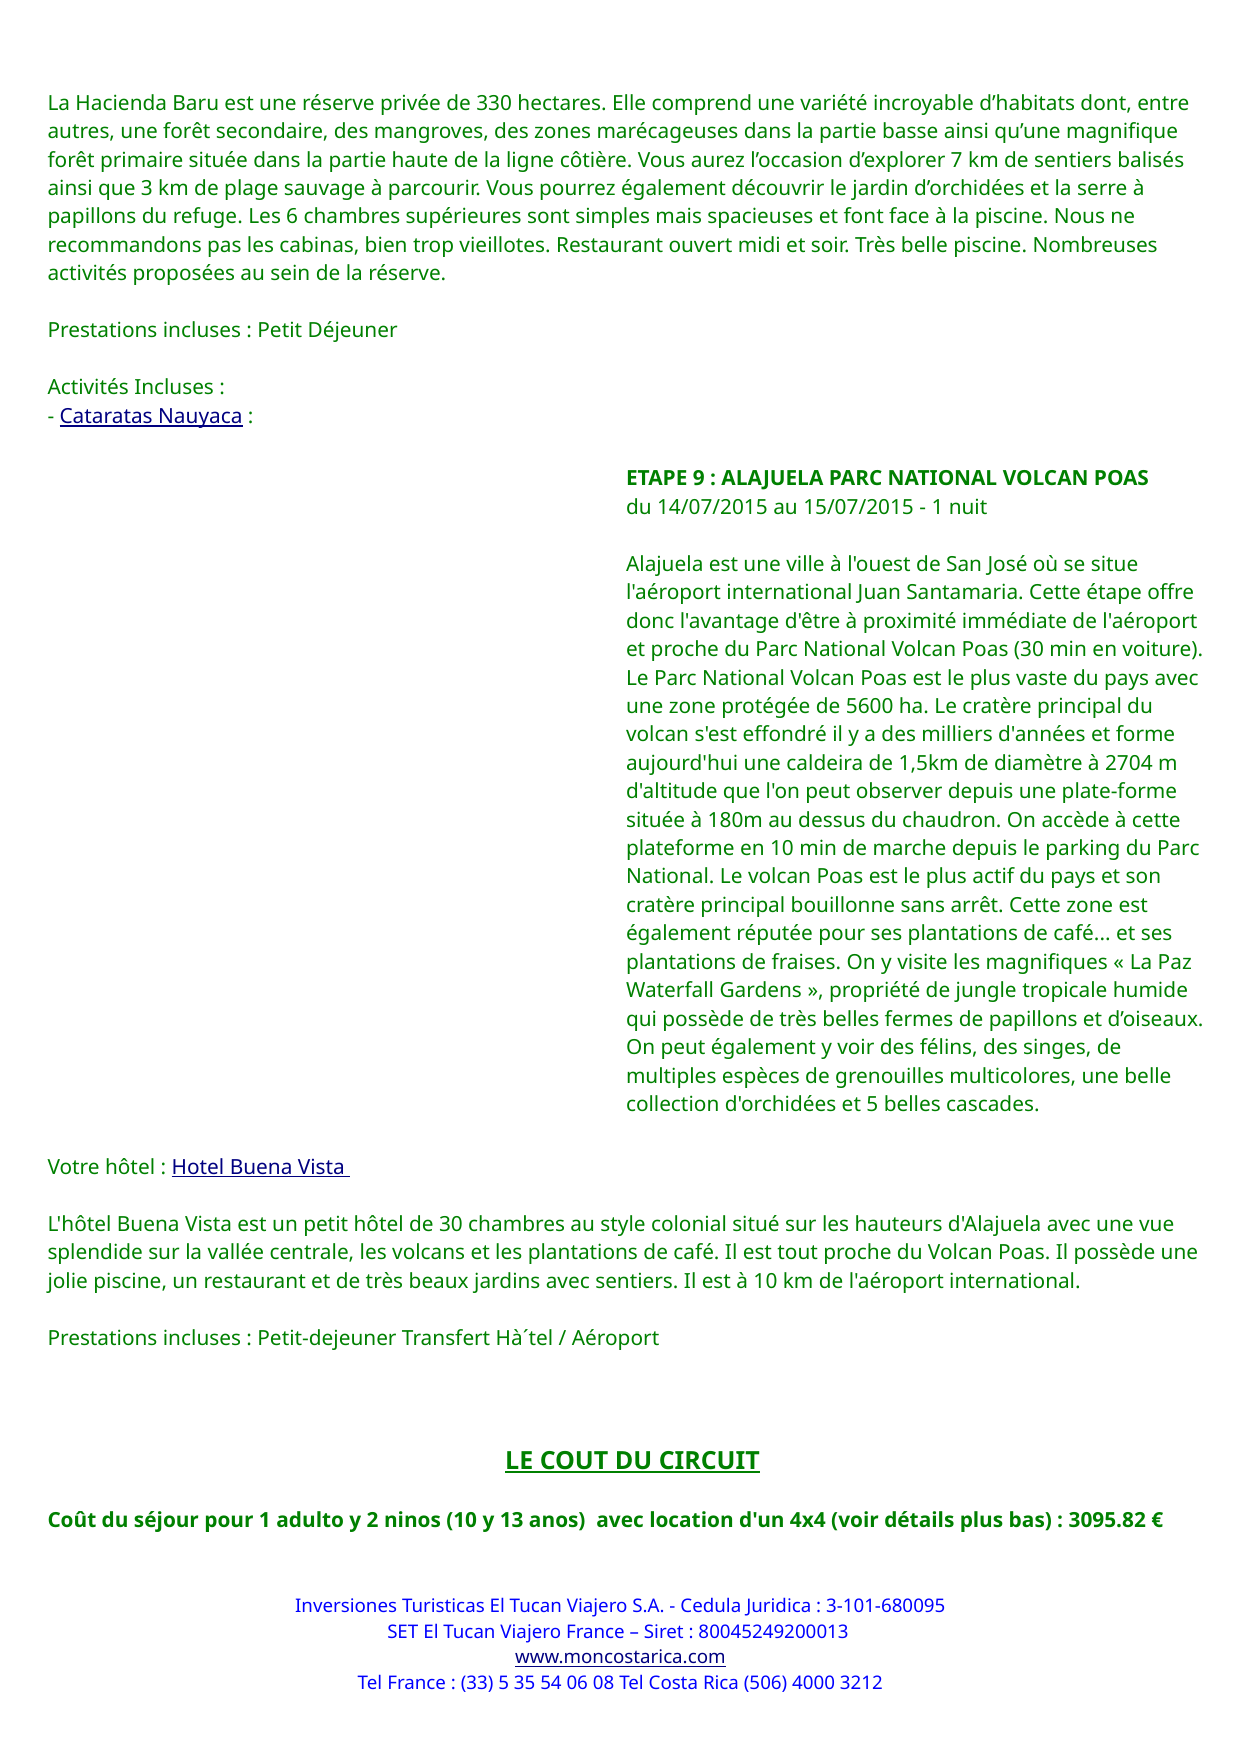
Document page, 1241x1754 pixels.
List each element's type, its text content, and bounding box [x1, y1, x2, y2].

table_header ETAPE 9 : ALAJUELA PARC NATIONAL VOLCAN POAS du 14/07/2015 au 15/07/2015 - 1 nuit Alajuela est une ville à l'ouest de San José où se situe l'aéroport international Juan Santamaria. Cette étape offre donc l'avantage d'être à proximité immédiate de l'aéroport et proche du Parc National Volcan Poas (30 min en voiture). Le Parc National Volcan Poas est le plus vaste du pays avec une zone protégée de 5600 ha. Le cratère principal du volcan s'est effondré il y a des milliers d'années et forme aujourd'hui une caldeira de 1,5km de diamètre à 2704 m d'altitude que l'on peut observer depuis une plate-forme située à 180m au dessus du chaudron. On accède à cette plateforme en 10 min de marche depuis le parking du Parc National. Le volcan Poas est le plus actif du pays et son cratère principal bouillonne sans arrêt. Cette zone est également réputée pour ses plantations de café... et ses plantations de fraises. On y visite les magnifiques « La Paz Waterfall Gardens », propriété de jungle tropicale humide qui possède de très belles fermes de papillons et d’oiseaux. On peut également y voir des félins, des singes, de multiples espèces de grenouilles multicolores, une belle collection d'orchidées et 5 belles cascades. [620, 458, 1193, 1123]
text LE COUT DU CIRCUIT [47, 1442, 1217, 1476]
text - Cataratas Nauyaca : [47, 401, 1217, 429]
text Coût du séjour pour 1 adulto y 2 ninos (10 y 13 anos) avec location d'un 4x4 (voir détails plus bas) : 3095.82 € [47, 1505, 1193, 1533]
text La Hacienda Baru est une réserve privée de 330 hectares. Elle comprend une variété incroyable d’habitats dont, entre autres, une forêt secondaire, des mangroves, des zones marécageuses dans la partie basse ainsi qu’une magnifique forêt primaire située dans la partie haute de la ligne côtière. Vous aurez l’occasion d’explorer 7 km de sentiers balisés ainsi que 3 km de plage sauvage à parcourir. Vous pourrez également découvrir le jardin d’orchidées et la serre à papillons du refuge. Les 6 chambres supérieures sont simples mais spacieuses et font face à la piscine. Nous ne recommandons pas les cabinas, bien trop vieillotes. Restaurant ouvert midi et soir. Très belle piscine. Nombreuses activités proposées au sein de la réserve. [47, 88, 1217, 287]
text L'hôtel Buena Vista est un petit hôtel de 30 chambres au style colonial situé sur les hauteurs d'Alajuela avec une vue splendide sur la vallée centrale, les volcans et les plantations de café. Il est tout proche du Volcan Poas. Il possède une jolie piscine, un restaurant et de très beaux jardins avec sentiers. Il est à 10 km de l'aéroport international. [47, 1209, 1217, 1294]
text Activités Incluses : [47, 372, 1217, 401]
text Prestations incluses : Petit Déjeuner [47, 316, 1217, 344]
table_header [47, 458, 620, 1123]
text Prestations incluses : Petit-dejeuner Transfert Hà´tel / Aéroport [47, 1323, 1217, 1351]
text Votre hôtel : Hotel Buena Vista [47, 1152, 1217, 1180]
